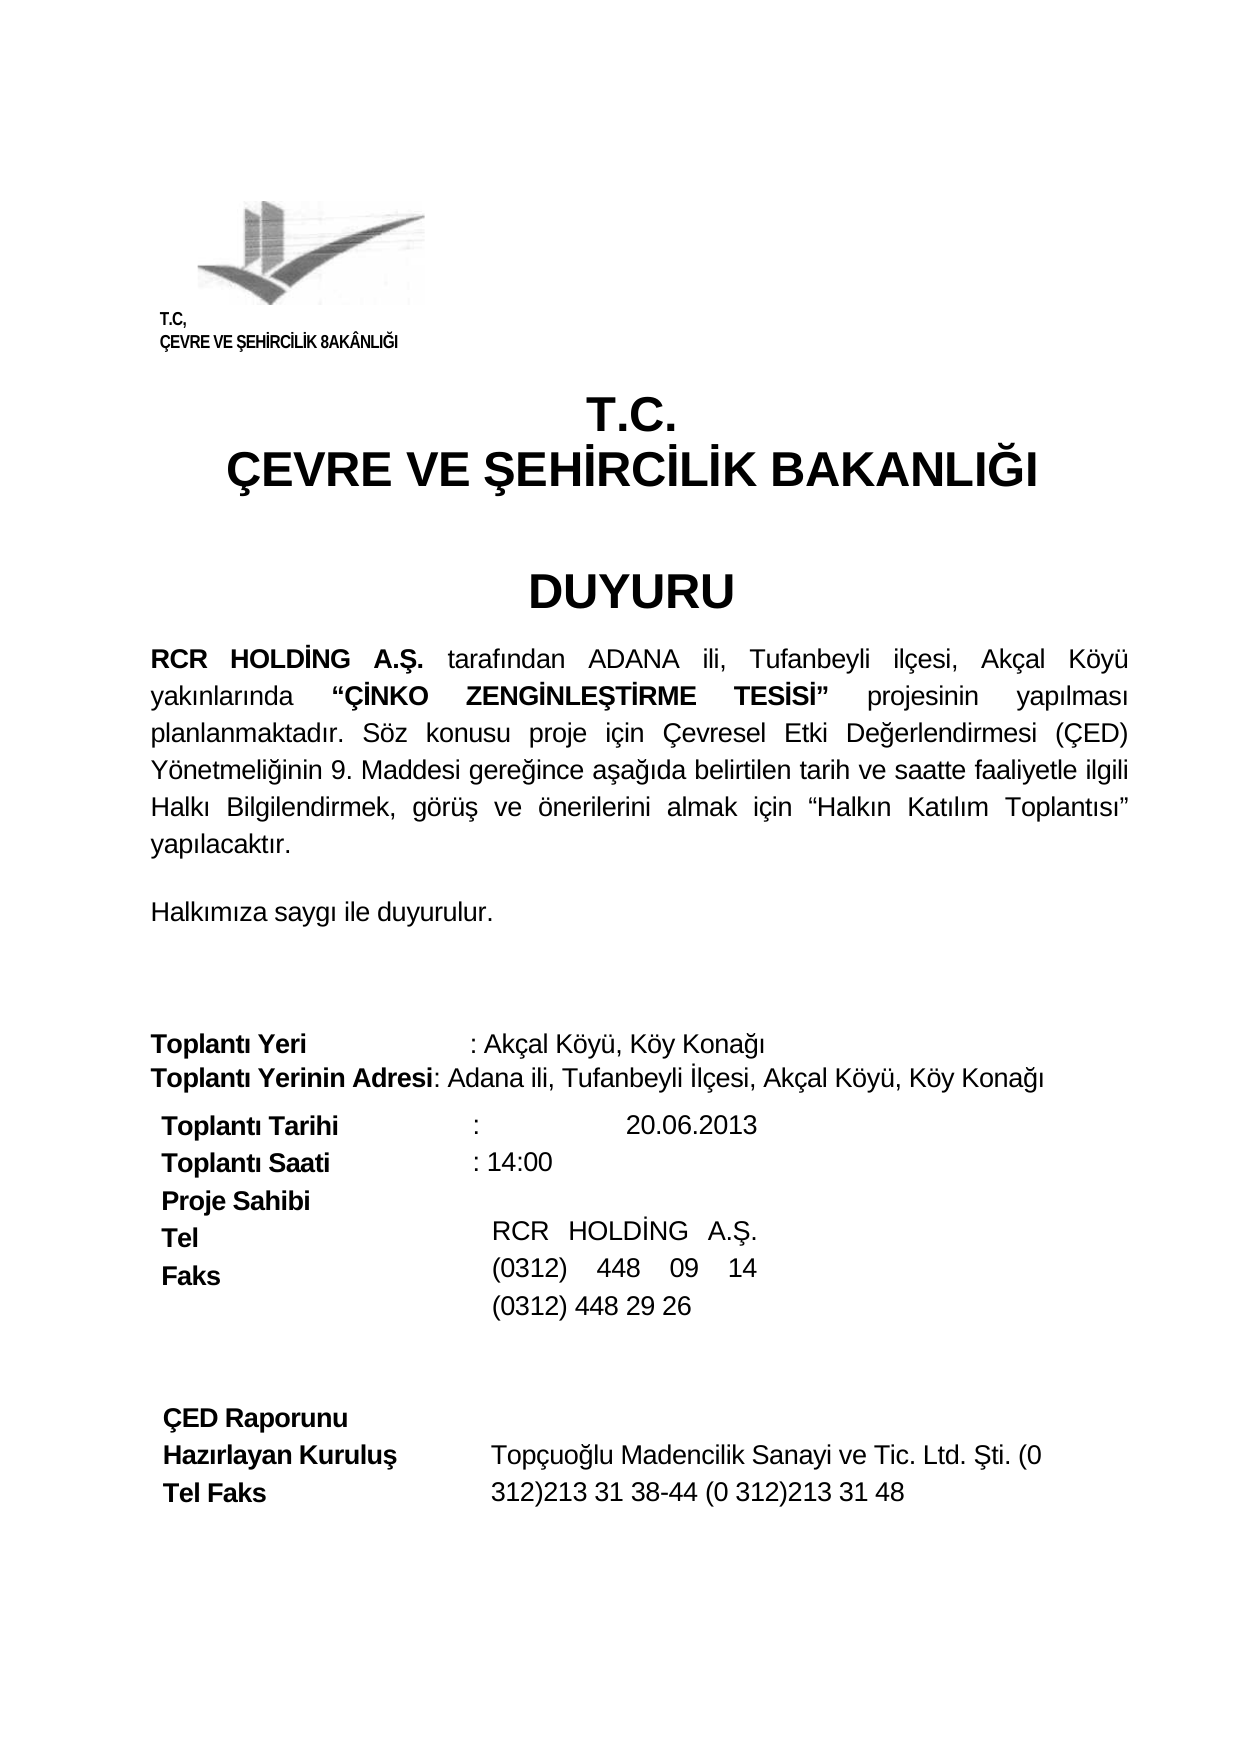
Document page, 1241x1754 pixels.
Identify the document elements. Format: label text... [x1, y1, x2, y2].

text Faks [161, 1255, 359, 1293]
text T.C. [142, 392, 1123, 441]
text ÇED Raporunu Hazırlayan Kuruluş Tel Faks [163, 1397, 419, 1510]
text Toplantı Tarihi Toplantı Saati [161, 1105, 339, 1180]
text T.C, [159, 307, 357, 330]
text RCR HOLDİNG A.Ş. tarafından ADANA ili, Tufanbeyli ilçesi, Akçal Köyü yakınlarında “ÇİNKO ZENGİNLEŞTİRME TESİSİ” projesinin yapılması planlanmaktadır. Söz konusu proje için Çevresel Etki Değerlendirmesi (ÇED) Yönetmeliğinin 9. Maddesi gereğince aşağıda belirtilen tarih ve saatte faaliyetle ilgili Halkı Bilgilendirmek, görüş ve önerilerini almak için “Halkın Katılım Toplantısı” yapılacaktır. [150, 639, 1129, 861]
text Toplantı Yerinin Adresi: Adana ili, Tufanbeyli İlçesi, Akçal Köyü, Köy Konağı [150, 1066, 1131, 1093]
text Halkımıza saygı ile duyurulur. [150, 900, 1131, 927]
text Topçuoğlu Madencilik Sanayi ve Tic. Ltd. Şti. (0 312)213 31 38-44 (0 312)213 31 48 [491, 1435, 1053, 1509]
text ÇEVRE VE ŞEHİRCİLİK 8AKÂNLIĞI [159, 330, 483, 353]
text DUYURU [142, 570, 1123, 619]
text : 20.06.2013 : 14:00 [472, 1105, 757, 1179]
text ÇEVRE VE ŞEHİRCİLİK BAKANLIĞI [142, 447, 1123, 496]
text Tel [161, 1218, 359, 1255]
text Toplantı Yeri : Akçal Köyü, Köy Konağı [150, 1032, 1131, 1059]
picture [197, 201, 425, 305]
text Proje Sahibi [161, 1180, 359, 1218]
text RCR HOLDİNG A.Ş. (0312) 448 09 14 (0312) 448 29 26 [492, 1210, 757, 1322]
